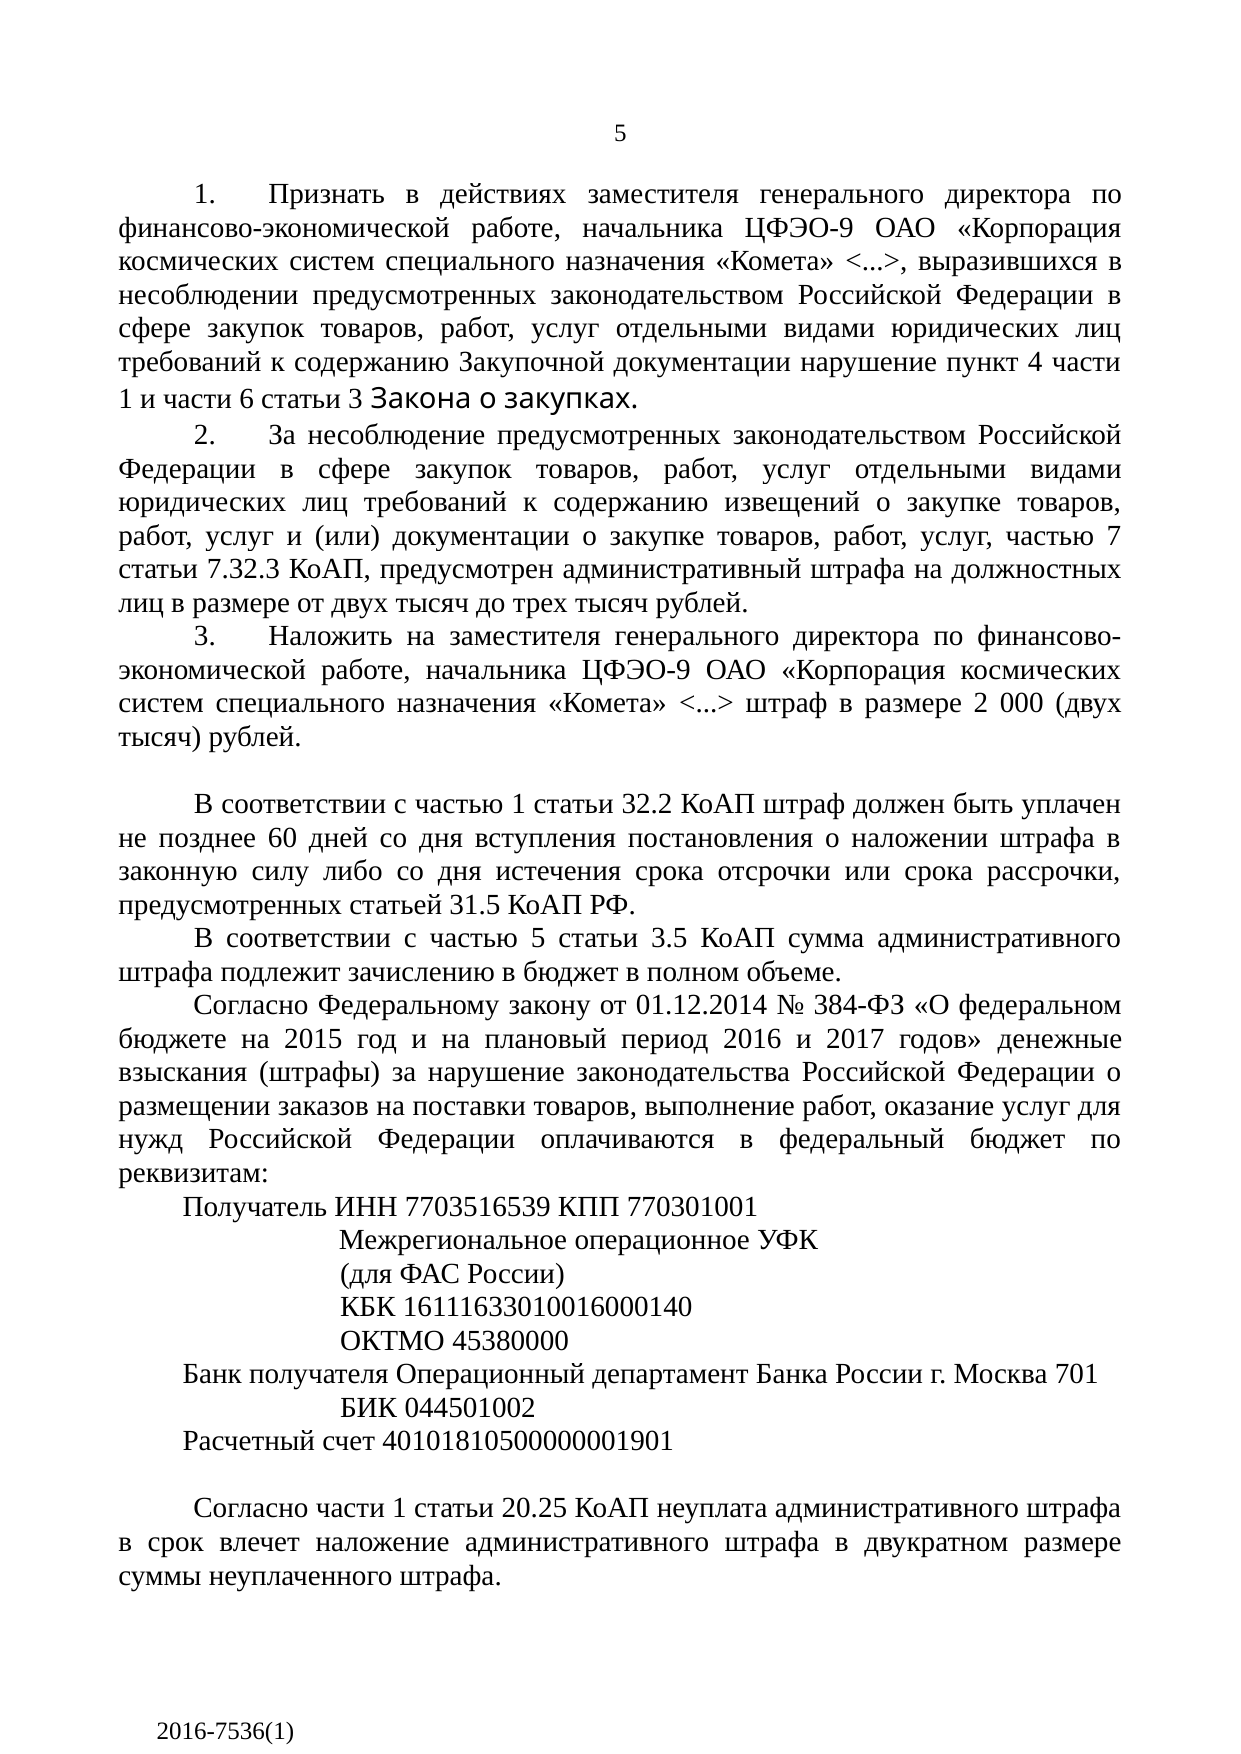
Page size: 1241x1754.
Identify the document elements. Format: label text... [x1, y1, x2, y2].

text КБК 16111633010016000140 [118, 1289, 1122, 1323]
text Межрегиональное операционное УФК [118, 1222, 1122, 1256]
list Наложить на заместителя генерального директора по финансово-экономической работе, начальника ЦФЭО-9 ОАО «Корпорация космических систем специального назначения «Комета» <...> штраф в размере 2 000 (двух тысяч) рублей. [118, 618, 1122, 753]
list Признать в действиях заместителя генерального директора по финансово-экономической работе, начальника ЦФЭО-9 ОАО «Корпорация космических систем специального назначения «Комета» <...>, выразившихся в несоблюдении предусмотренных законодательством Российской Федерации в сфере закупок товаров, работ, услуг отдельными видами юридических лиц требований к содержанию Закупочной документации нарушение пункт 4 части 1 и части 6 статьи 3 Закона о закупках. [118, 176, 1122, 417]
text Расчетный счет 40101810500000001901 [118, 1423, 1122, 1457]
text (для ФАС России) [118, 1256, 1122, 1289]
text Согласно Федеральному закону от 01.12.2014 № 384-ФЗ «О федеральном бюджете на 2015 год и на плановый период 2016 и 2017 годов» денежные взыскания (штрафы) за нарушение законодательства Российской Федерации о размещении заказов на поставки товаров, выполнение работ, оказание услуг для нужд Российской Федерации оплачиваются в федеральный бюджет по реквизитам: [118, 987, 1122, 1189]
text Получатель ИНН 7703516539 КПП 770301001 [118, 1189, 1122, 1222]
list За несоблюдение предусмотренных законодательством Российской Федерации в сфере закупок товаров, работ, услуг отдельными видами юридических лиц требований к содержанию извещений о закупке товаров, работ, услуг и (или) документации о закупке товаров, работ, услуг, частью 7 статьи 7.32.3 КоАП, предусмотрен административный штрафа на должностных лиц в размере от двух тысяч до трех тысяч рублей. [118, 417, 1122, 618]
text БИК 044501002 [118, 1390, 1122, 1423]
text Банк получателя Операционный департамент Банка России г. Москва 701 [118, 1356, 1122, 1390]
text В соответствии с частью 1 статьи 32.2 КоАП штраф должен быть уплачен не позднее 60 дней со дня вступления постановления о наложении штрафа в законную силу либо со дня истечения срока отсрочки или срока рассрочки, предусмотренных статьей 31.5 КоАП РФ. [118, 786, 1122, 920]
text В соответствии с частью 5 статьи 3.5 КоАП сумма административного штрафа подлежит зачислению в бюджет в полном объеме. [118, 920, 1122, 987]
text ОКТМО 45380000 [118, 1323, 1122, 1356]
text Согласно части 1 статьи 20.25 КоАП неуплата административного штрафа в срок влечет наложение административного штрафа в двукратном размере суммы неуплаченного штрафа. [118, 1491, 1122, 1591]
